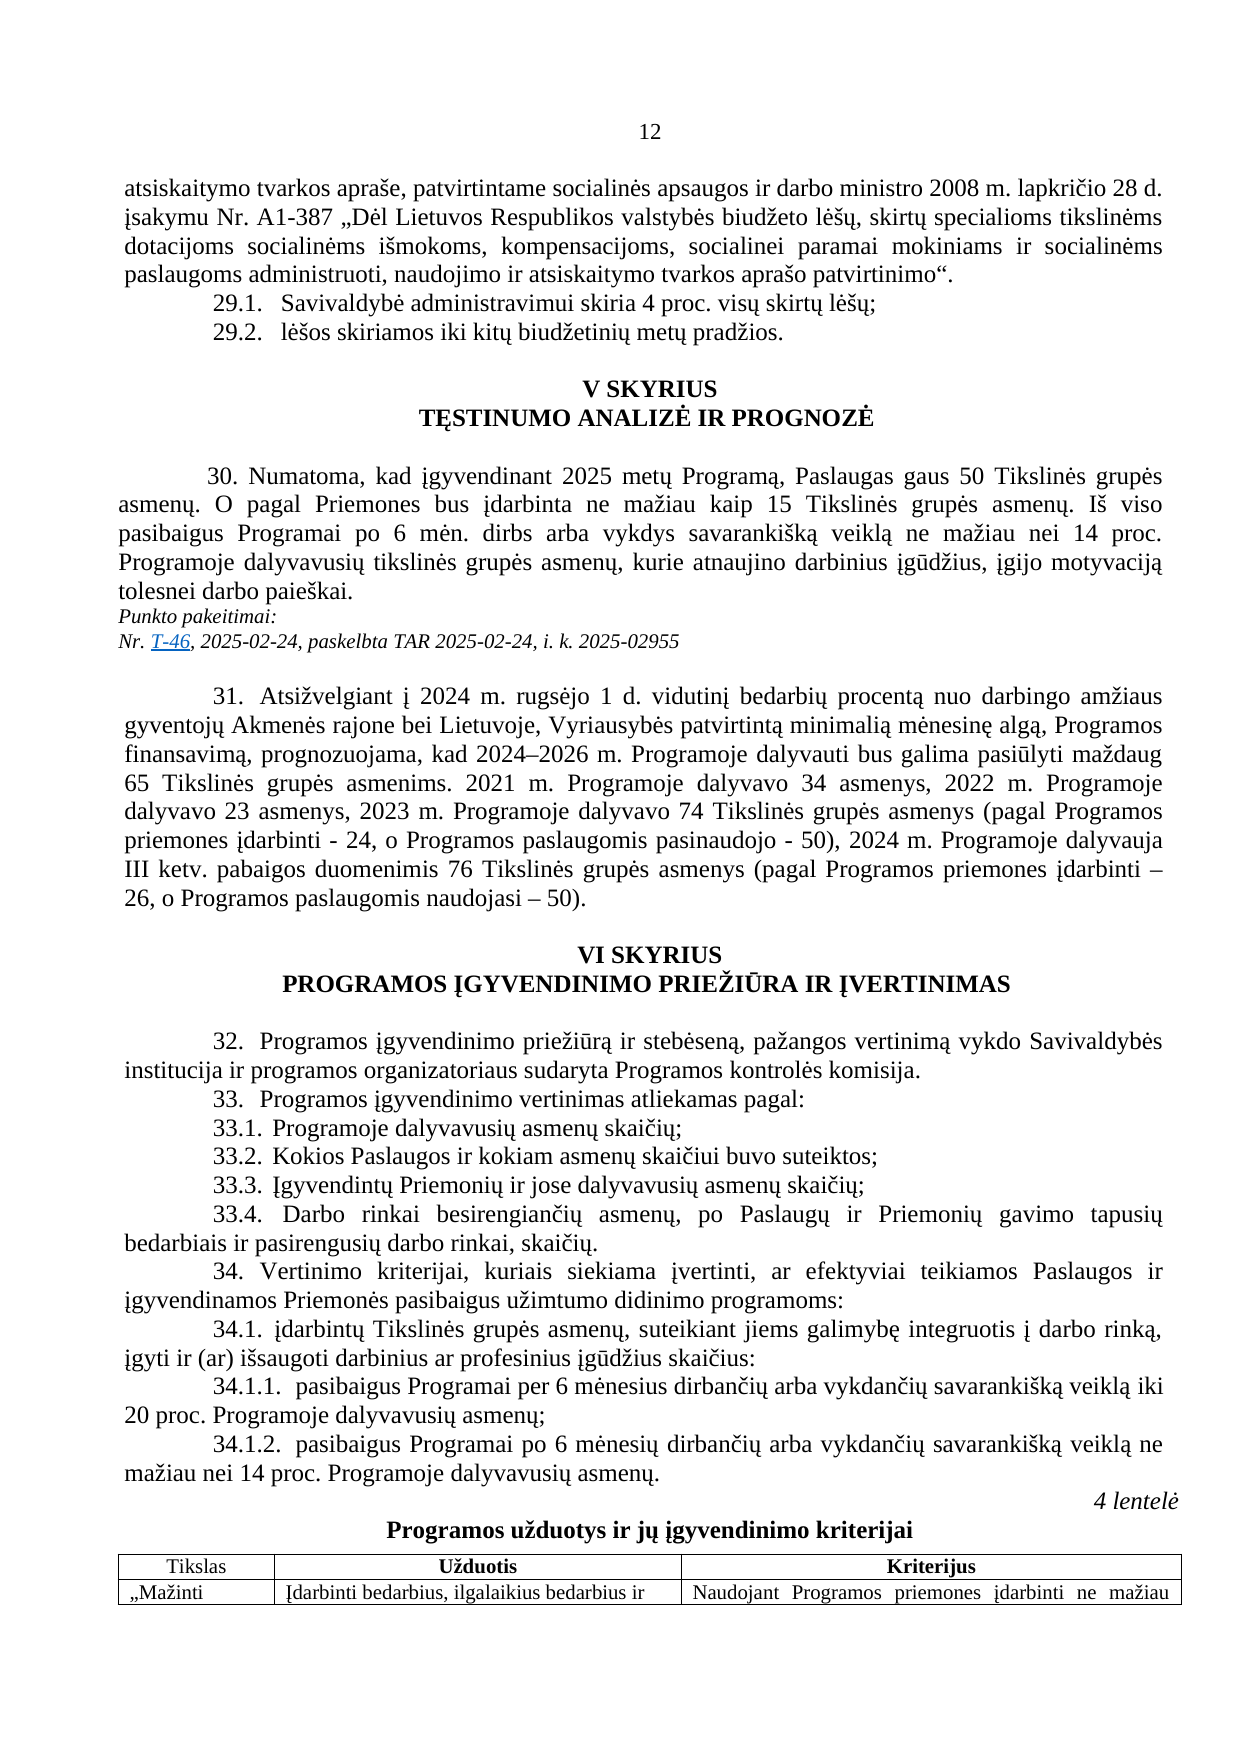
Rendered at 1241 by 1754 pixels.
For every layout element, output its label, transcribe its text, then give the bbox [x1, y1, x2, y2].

table_header Užduotis [275, 1555, 681, 1578]
text TĘSTINUMO ANALIZĖ IR PROGNOZĖ [118, 403, 1181, 432]
text atsiskaitymo tvarkos apraše, patvirtintame socialinės apsaugos ir darbo ministro 2008 m. lapkričio 28 d. įsakymu Nr. A1-387 „Dėl Lietuvos Respublikos valstybės biudžeto lėšų, skirtų specialioms tikslinėms dotacijoms socialinėms išmokoms, kompensacijoms, socialinei paramai mokiniams ir socialinėms paslaugoms administruoti, naudojimo ir atsiskaitymo tvarkos aprašo patvirtinimo“. [124, 173, 1163, 288]
text 34.1.2. pasibaigus Programai po 6 mėnesių dirbančių arba vykdančių savarankišką veiklą ne mažiau nei 14 proc. Programoje dalyvavusių asmenų. [124, 1429, 1163, 1486]
text 33.2. Kokios Paslaugos ir kokiam asmenų skaičiui buvo suteiktos; [124, 1141, 1163, 1170]
table_cell „Mažinti [119, 1580, 274, 1604]
text 30. Numatoma, kad įgyvendinant 2025 metų Programą, Paslaugas gaus 50 Tikslinės grupės asmenų. O pagal Priemones bus įdarbinta ne mažiau kaip 15 Tikslinės grupės asmenų. Iš viso pasibaigus Programai po 6 mėn. dirbs arba vykdys savarankišką veiklą ne mažiau nei 14 proc. Programoje dalyvavusių tikslinės grupės asmenų, kurie atnaujino darbinius įgūdžius, įgijo motyvaciją tolesnei darbo paieškai. [118, 461, 1163, 604]
table_cell Naudojant Programos priemones įdarbinti ne mažiau [682, 1580, 1181, 1604]
text Programos užduotys ir jų įgyvendinimo kriterijai [118, 1515, 1181, 1544]
text 33. Programos įgyvendinimo vertinimas atliekamas pagal: [124, 1084, 1163, 1113]
table_cell Įdarbinti bedarbius, ilgalaikius bedarbius ir [275, 1580, 681, 1604]
text 31. Atsižvelgiant į 2024 m. rugsėjo 1 d. vidutinį bedarbių procentą nuo darbingo amžiaus gyventojų Akmenės rajone bei Lietuvoje, Vyriausybės patvirtintą minimalią mėnesinę algą, Programos finansavimą, prognozuojama, kad 2024–2026 m. Programoje dalyvauti bus galima pasiūlyti maždaug 65 Tikslinės grupės asmenims. 2021 m. Programoje dalyvavo 34 asmenys, 2022 m. Programoje dalyvavo 23 asmenys, 2023 m. Programoje dalyvavo 74 Tikslinės grupės asmenys (pagal Programos priemones įdarbinti - 24, o Programos paslaugomis pasinaudojo - 50), 2024 m. Programoje dalyvauja III ketv. pabaigos duomenimis 76 Tikslinės grupės asmenys (pagal Programos priemones įdarbinti – 26, o Programos paslaugomis naudojasi – 50). [124, 681, 1163, 911]
text 34.1.1. pasibaigus Programai per 6 mėnesius dirbančių arba vykdančių savarankišką veiklą iki 20 proc. Programoje dalyvavusių asmenų; [124, 1371, 1163, 1429]
text 29.2. lėšos skiriamos iki kitų biudžetinių metų pradžios. [124, 317, 1163, 346]
table_header Tikslas [119, 1555, 274, 1578]
text V SKYRIUS [118, 374, 1181, 403]
text 33.4. Darbo rinkai besirengiančių asmenų, po Paslaugų ir Priemonių gavimo tapusių bedarbiais ir pasirengusių darbo rinkai, skaičių. [124, 1199, 1163, 1256]
text 32. Programos įgyvendinimo priežiūrą ir stebėseną, pažangos vertinimą vykdo Savivaldybės institucija ir programos organizatoriaus sudaryta Programos kontrolės komisija. [124, 1026, 1163, 1084]
text Nr. T-46, 2025-02-24, paskelbta TAR 2025-02-24, i. k. 2025-02955 [118, 628, 1181, 653]
text VI SKYRIUS [118, 940, 1181, 969]
text 4 lentelė [118, 1486, 1181, 1515]
text PROGRAMOS ĮGYVENDINIMO PRIEŽIŪRA IR ĮVERTINIMAS [118, 969, 1181, 998]
text 33.1. Programoje dalyvavusių asmenų skaičių; [124, 1113, 1163, 1141]
text 33.3. Įgyvendintų Priemonių ir jose dalyvavusių asmenų skaičių; [124, 1170, 1163, 1199]
text 29.1. Savivaldybė administravimui skiria 4 proc. visų skirtų lėšų; [124, 288, 1163, 317]
text Punkto pakeitimai: [118, 604, 1181, 628]
text 34. Vertinimo kriterijai, kuriais siekiama įvertinti, ar efektyviai teikiamos Paslaugos ir įgyvendinamos Priemonės pasibaigus užimtumo didinimo programoms: [124, 1256, 1163, 1314]
table_header Kriterijus [682, 1555, 1181, 1578]
text 34.1. įdarbintų Tikslinės grupės asmenų, suteikiant jiems galimybę integruotis į darbo rinką, įgyti ir (ar) išsaugoti darbinius ar profesinius įgūdžius skaičius: [124, 1314, 1163, 1371]
